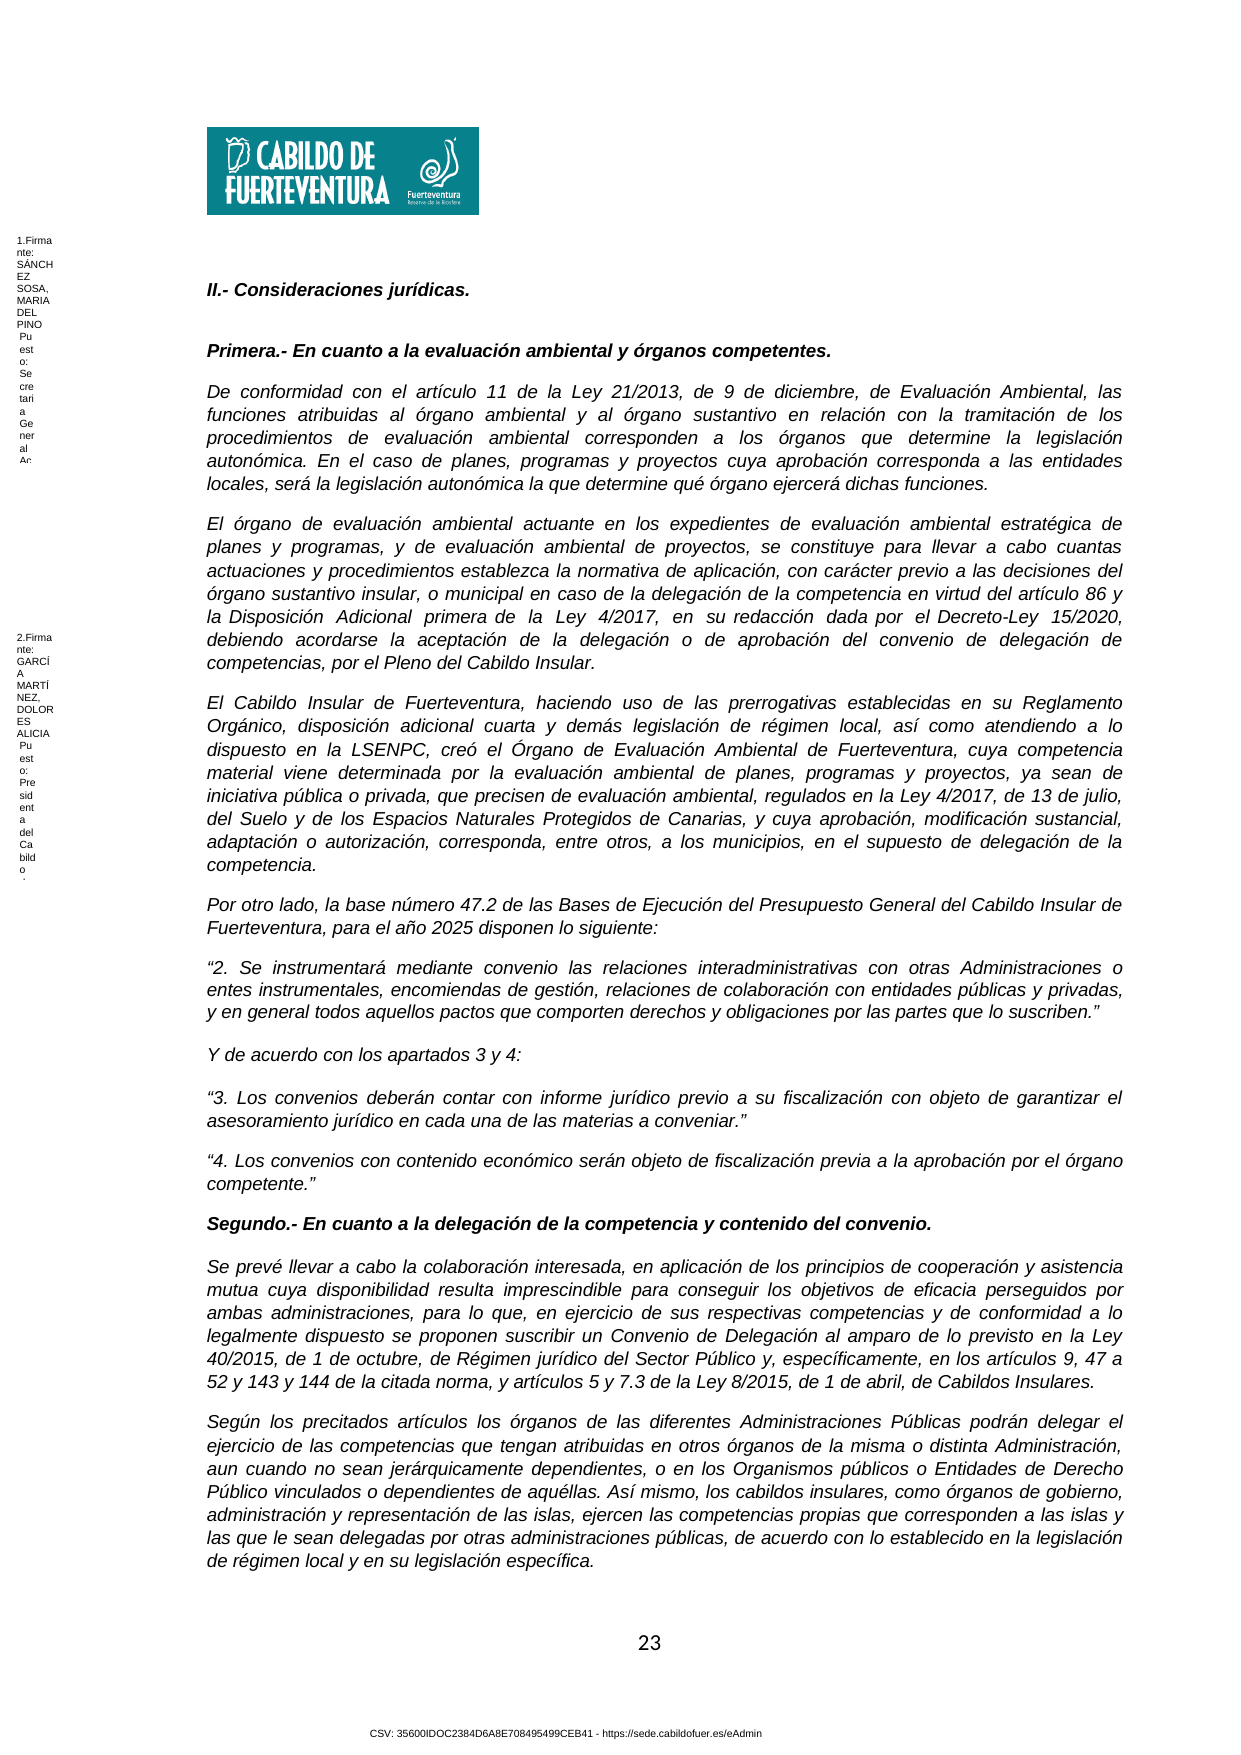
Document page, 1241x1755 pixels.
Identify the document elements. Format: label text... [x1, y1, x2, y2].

text El órgano de evaluación ambiental actuante en los expedientes de evaluación ambiental estratégica de planes y programas, y de evaluación ambiental de proyectos, se constituye para llevar a cabo cuantas actuaciones y procedimientos establezca la normativa de aplicación, con carácter previo a las decisiones del órgano sustantivo insular, o municipal en caso de la delegación de la competencia en virtud del artículo 86 y la Disposición Adicional primera de la Ley 4/2017, en su redacción dada por el Decreto-Ley 15/2020, debiendo acordarse la aceptación de la delegación o de aprobación del convenio de delegación de competencias, por el Pleno del Cabildo Insular. [207, 513, 1123, 673]
text Por otro lado, la base número 47.2 de las Bases de Ejecución del Presupuesto General del Cabildo Insular de Fuerteventura, para el año 2025 disponen lo siguiente: [207, 894, 1123, 938]
text Según los precitados artículos los órganos de las diferentes Administraciones Públicas podrán delegar el ejercicio de las competencias que tengan atribuidas en otros órganos de la misma o distinta Administración, aun cuando no sean jerárquicamente dependientes, o en los Organismos públicos o Entidades de Derecho Público vinculados o dependientes de aquéllas. Así mismo, los cabildos insulares, como órganos de gobierno, administración y representación de las islas, ejercen las competencias propias que corresponden a las islas y las que le sean delegadas por otras administraciones públicas, de acuerdo con lo establecido en la legislación de régimen local y en su legislación específica. [207, 1411, 1123, 1572]
text 2.Firmante: GARCÍA MARTÍNEZ, DOLORES ALICIA [17, 631, 54, 739]
subtitle 23 [175, 1628, 1123, 1656]
text 1.Firmante: SÁNCHEZ SOSA,MARIA DEL PINO [17, 234, 54, 330]
text De conformidad con el artículo 11 de la Ley 21/2013, de 9 de diciembre, de Evaluación Ambiental, las funciones atribuidas al órgano ambiental y al órgano sustantivo en relación con la tramitación de los procedimientos de evaluación ambiental corresponden a los órganos que determine la legislación autonómica. En el caso de planes, programas y proyectos cuya aprobación corresponda a las entidades locales, será la legislación autonómica la que determine qué órgano ejercerá dichas funciones. [207, 381, 1123, 495]
text Puesto: Presidenta del Cabildo de Fuerteventura Fecha Firma: 19/11/2025 13:30:49 [19, 740, 36, 879]
text Puesto: Secretaria General Acctal. del Pleno Fecha Firma: 19/11/2025 12:42:19 [19, 331, 37, 463]
text El Cabildo Insular de Fuerteventura, haciendo uso de las prerrogativas establecidas en su Reglamento Orgánico, disposición adicional cuarta y demás legislación de régimen local, así como atendiendo a lo dispuesto en la LSENPC, creó el Órgano de Evaluación Ambiental de Fuerteventura, cuya competencia material viene determinada por la evaluación ambiental de planes, programas y proyectos, ya sean de iniciativa pública o privada, que precisen de evaluación ambiental, regulados en la Ley 4/2017, de 13 de julio, del Suelo y de los Espacios Naturales Protegidos de Canarias, y cuya aprobación, modificación sustancial, adaptación o autorización, corresponda, entre otros, a los municipios, en el supuesto de delegación de la competencia. [207, 692, 1123, 876]
text “2. Se instrumentará mediante convenio las relaciones interadministrativas con otras Administraciones o entes instrumentales, encomiendas de gestión, relaciones de colaboración con entidades públicas y privadas, y en general todos aquellos pactos que comporten derechos y obligaciones por las partes que lo suscriben.” [207, 957, 1123, 1022]
text Segundo.- En cuanto a la delegación de la competencia y contenido del convenio. [207, 1212, 1241, 1234]
text II.- Consideraciones jurídicas. [207, 279, 1241, 301]
text Se prevé llevar a cabo la colaboración interesada, en aplicación de los principios de cooperación y asistencia mutua cuya disponibilidad resulta imprescindible para conseguir los objetivos de eficacia perseguidos por ambas administraciones, para lo que, en ejercicio de sus respectivas competencias y de conformidad a lo legalmente dispuesto se proponen suscribir un Convenio de Delegación al amparo de lo previsto en la Ley 40/2015, de 1 de octubre, de Régimen jurídico del Sector Público y, específicamente, en los artículos 9, 47 a 52 y 143 y 144 de la citada norma, y artículos 5 y 7.3 de la Ley 8/2015, de 1 de abril, de Cabildos Insulares. [207, 1256, 1123, 1393]
text Primera.- En cuanto a la evaluación ambiental y órganos competentes. [207, 340, 1241, 362]
text “4. Los convenios con contenido económico serán objeto de fiscalización previa a la aprobación por el órgano competente.” [207, 1149, 1123, 1194]
text “3. Los convenios deberán contar con informe jurídico previo a su fiscalización con objeto de garantizar el asesoramiento jurídico en cada una de las materias a conveniar.” [207, 1086, 1123, 1131]
text Y de acuerdo con los apartados 3 y 4: [207, 1043, 1241, 1065]
